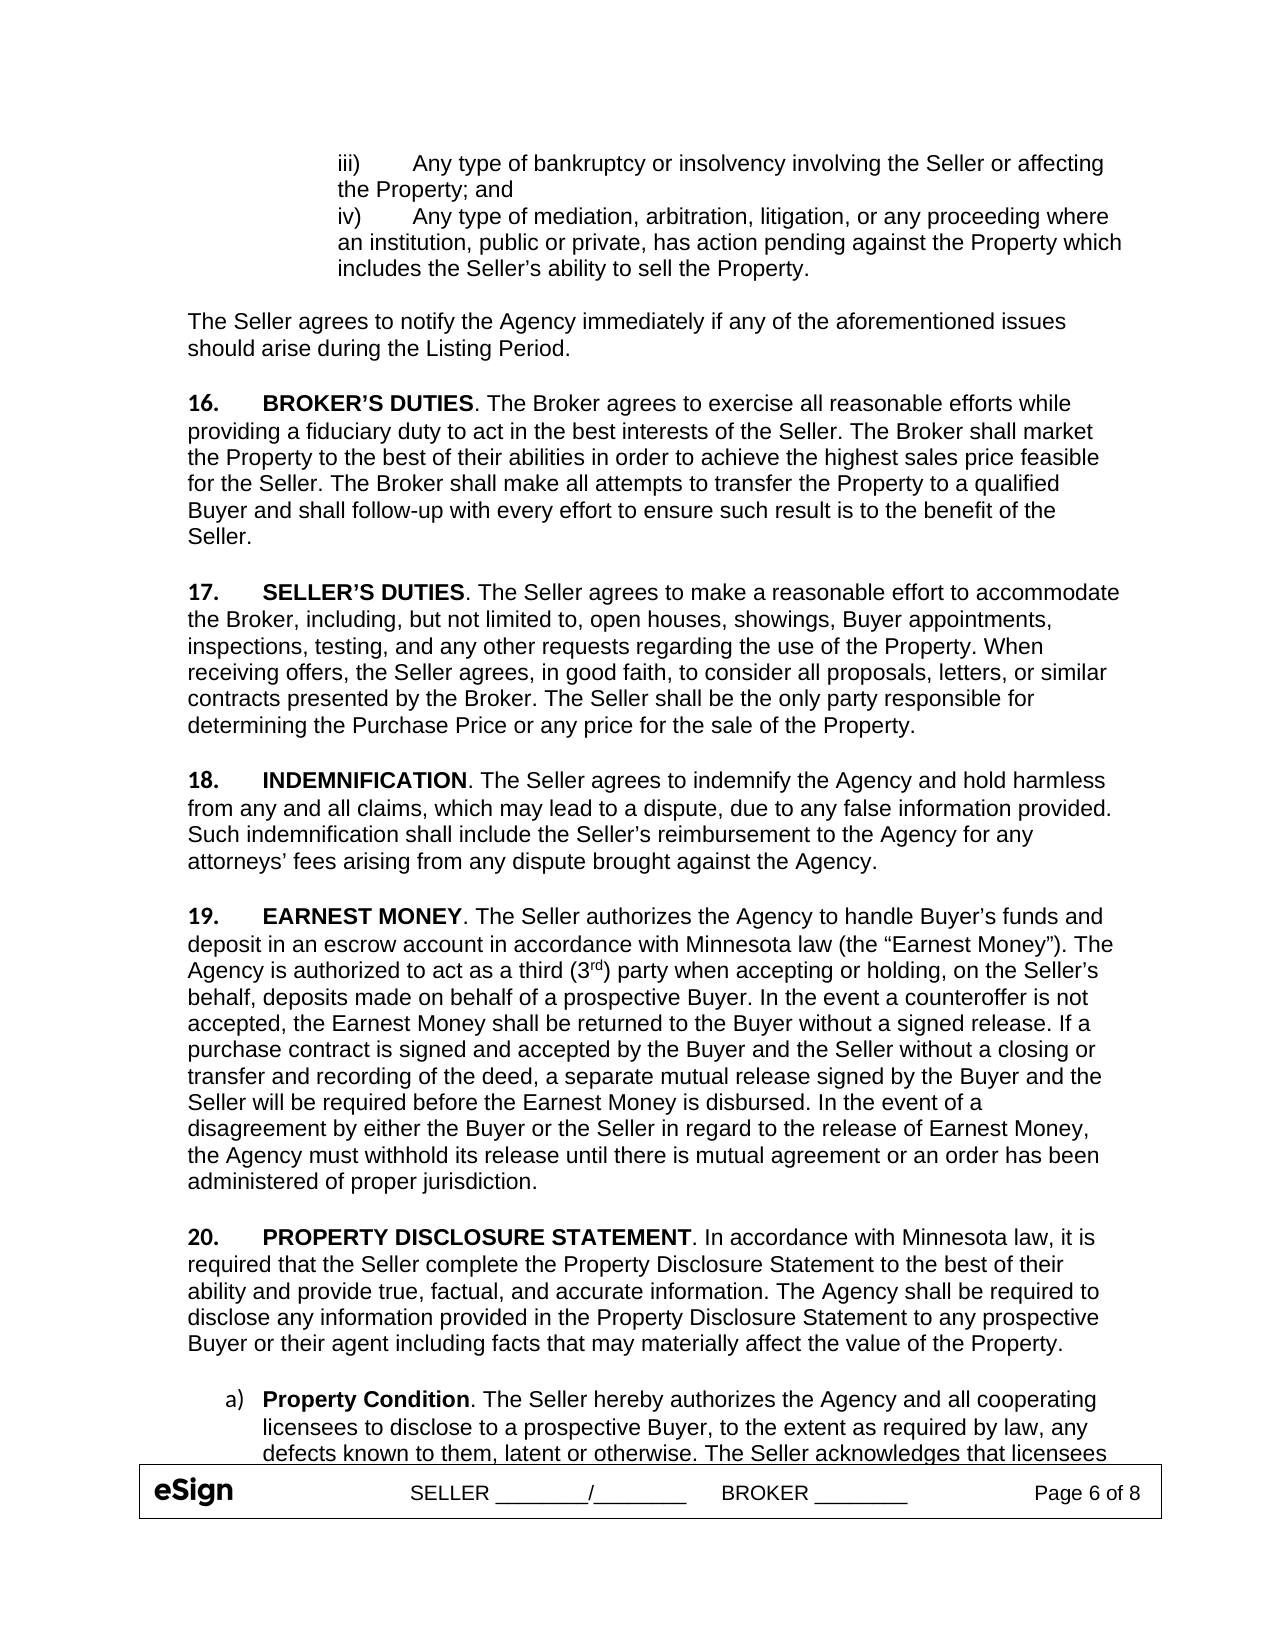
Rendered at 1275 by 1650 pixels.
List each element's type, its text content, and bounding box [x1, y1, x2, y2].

list BROKER’S DUTIES. The Broker agrees to exercise all reasonable efforts while providing a fiduciary duty to act in the best interests of the Seller. The Broker shall market the Property to the best of their abilities in order to achieve the highest sales price feasible for the Seller. The Broker shall make all attempts to transfer the Property to a qualified Buyer and shall follow-up with every effort to ensure such result is to the benefit of the Seller. [187, 387, 1125, 549]
list EARNEST MONEY. The Seller authorizes the Agency to handle Buyer’s funds and deposit in an escrow account in accordance with Minnesota law (the “Earnest Money”). The Agency is authorized to act as a third (3rd) party when accepting or holding, on the Seller’s behalf, deposits made on behalf of a prospective Buyer. In the event a counteroffer is not accepted, the Earnest Money shall be returned to the Buyer without a signed release. If a purchase contract is signed and accepted by the Buyer and the Seller without a closing or transfer and recording of the deed, a separate mutual release signed by the Buyer and the Seller will be required before the Earnest Money is disbursed. In the event of a disagreement by either the Buyer or the Seller in regard to the release of Earnest Money, the Agency must withhold its release until there is mutual agreement or an order has been administered of proper jurisdiction. [187, 900, 1125, 1194]
list PROPERTY DISCLOSURE STATEMENT. In accordance with Minnesota law, it is required that the Seller complete the Property Disclosure Statement to the best of their ability and provide true, factual, and accurate information. The Agency shall be required to disclose any information provided in the Property Disclosure Statement to any prospective Buyer or their agent including facts that may materially affect the value of the Property. [187, 1221, 1125, 1357]
text The Seller agrees to notify the Agency immediately if any of the aforementioned issues should arise during the Listing Period. [187, 308, 1125, 361]
list Any type of mediation, arbitration, litigation, or any proceeding where an institution, public or private, has action pending against the Property which includes the Seller’s ability to sell the Property. [337, 203, 1125, 282]
list Property Condition. The Seller hereby authorizes the Agency and all cooperating licensees to disclose to a prospective Buyer, to the extent as required by law, any defects known to them, latent or otherwise. The Seller acknowledges that licensees [225, 1383, 1125, 1464]
list INDEMNIFICATION. The Seller agrees to indemnify the Agency and hold harmless from any and all claims, which may lead to a dispute, due to any false information provided. Such indemnification shall include the Seller’s reimbursement to the Agency for any attorneys’ fees arising from any dispute brought against the Agency. [187, 764, 1125, 874]
list SELLER’S DUTIES. The Seller agrees to make a reasonable effort to accommodate the Broker, including, but not limited to, open houses, showings, Buyer appointments, inspections, testing, and any other requests regarding the use of the Property. When receiving offers, the Seller agrees, in good faith, to consider all proposals, letters, or similar contracts presented by the Broker. The Seller shall be the only party responsible for determining the Purchase Price or any price for the sale of the Property. [187, 576, 1125, 738]
list Any type of bankruptcy or insolvency involving the Seller or affecting the Property; and [337, 150, 1125, 203]
